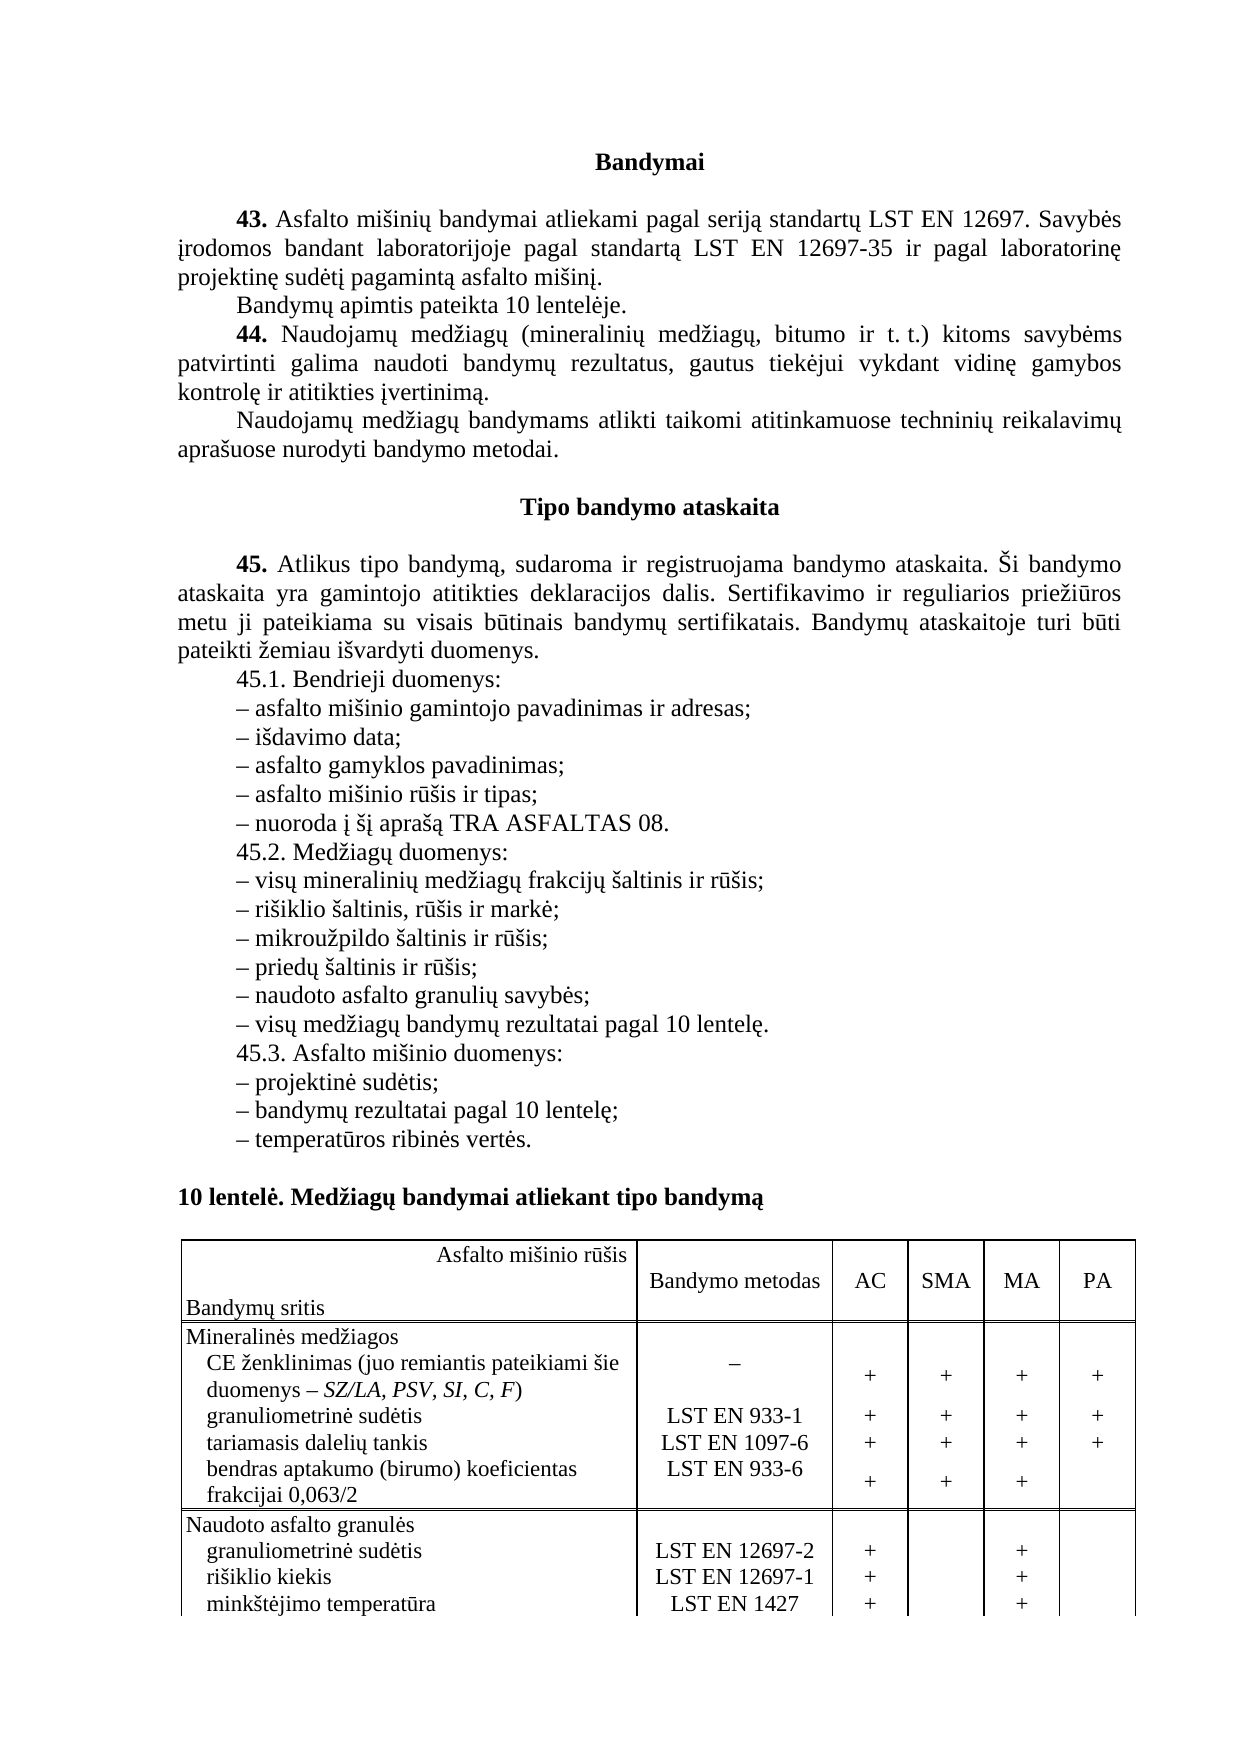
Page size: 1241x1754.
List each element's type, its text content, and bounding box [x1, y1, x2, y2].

table_cell LST EN 933-6 [638, 1455, 832, 1508]
text 45.3. Asfalto mišinio duomenys: [177, 1038, 1122, 1067]
table_cell + [1055, 1429, 1059, 1455]
table_cell + [985, 1350, 1059, 1402]
table_cell – [638, 1350, 832, 1402]
text 45.1. Bendrieji duomenys: [177, 664, 1122, 693]
text Tipo bandymo ataskaita [177, 492, 1122, 521]
table_cell [1060, 1590, 1064, 1616]
text 10 lentelė. Medžiagų bandymai atliekant tipo bandymą [177, 1182, 1122, 1211]
text – mikroužpildo šaltinis ir rūšis; [177, 923, 1122, 952]
table_cell + [909, 1350, 983, 1402]
table_cell bendras aptakumo (birumo) koeficientas frakcijai 0,063/2 [182, 1455, 206, 1508]
table_header PA [1060, 1241, 1135, 1320]
text – išdavimo data; [177, 722, 1122, 751]
text – asfalto mišinio gamintojo pavadinimas ir adresas; [177, 693, 1122, 722]
text – projektinė sudėtis; [177, 1067, 1122, 1096]
table_cell [1060, 1455, 1135, 1508]
text Bandymai [177, 147, 1122, 176]
text 43. Asfalto mišinių bandymai atliekami pagal seriją standartų LST EN 12697. Savybės įrodomos bandant laboratorijoje pagal standartą LST EN 12697-35 ir pagal laboratorinę projektinę sudėtį pagamintą asfalto mišinį. [177, 204, 1122, 291]
table_cell granuliometrinė sudėtis [182, 1537, 206, 1563]
table_header SMA [909, 1241, 983, 1320]
text – bandymų rezultatai pagal 10 lentelę; [177, 1096, 1122, 1124]
text – temperatūros ribinės vertės. [177, 1124, 1122, 1153]
text – asfalto gamyklos pavadinimas; [177, 751, 1122, 779]
text – asfalto mišinio rūšis ir tipas; [177, 779, 1122, 808]
table_cell + [1055, 1537, 1059, 1563]
table_cell [1060, 1537, 1064, 1563]
table_cell [1131, 1590, 1135, 1616]
table_cell [1131, 1537, 1135, 1563]
table_cell tariamasis dalelių tankis [182, 1429, 206, 1455]
table_cell [1131, 1564, 1135, 1590]
table_cell minkštėjimo temperatūra [182, 1590, 206, 1616]
table_cell [1060, 1564, 1064, 1590]
text – priedų šaltinis ir rūšis; [177, 952, 1122, 981]
text – nuoroda į šį aprašą TRA ASFALTAS 08. [177, 808, 1122, 837]
table_cell + [1055, 1564, 1059, 1590]
table_cell granuliometrinė sudėtis [182, 1402, 206, 1428]
table_cell + [1060, 1402, 1064, 1428]
table_header Bandymo metodas [638, 1241, 832, 1320]
text – visų medžiagų bandymų rezultatai pagal 10 lentelę. [177, 1009, 1122, 1038]
table_cell [1131, 1511, 1135, 1537]
text 45.2. Medžiagų duomenys: [177, 837, 1122, 866]
table_cell [828, 1511, 832, 1537]
table_cell [1055, 1323, 1059, 1349]
text 45. Atlikus tipo bandymą, sudaroma ir registruojama bandymo ataskaita. Ši bandymo ataskaita yra gamintojo atitikties deklaracijos dalis. Sertifikavimo ir reguliarios priežiūros metu ji pateikiama su visais būtinais bandymų sertifikatais. Bandymų ataskaitoje turi būti pateikti žemiau išvardyti duomenys. [177, 549, 1122, 664]
table_cell [1060, 1511, 1064, 1537]
table_cell + [1131, 1429, 1135, 1455]
table_cell rišiklio kiekis [182, 1564, 206, 1590]
table_cell [1131, 1323, 1135, 1349]
table_cell [1060, 1323, 1064, 1349]
table_cell + [1055, 1402, 1059, 1428]
text – visų mineralinių medžiagų frakcijų šaltinis ir rūšis; [177, 866, 1122, 894]
table_cell + [1060, 1350, 1135, 1402]
text Naudojamų medžiagų bandymams atlikti taikomi atitinkamuose techninių reikalavimų aprašuose nurodyti bandymo metodai. [177, 406, 1122, 463]
text – naudoto asfalto granulių savybės; [177, 981, 1122, 1009]
table_cell + [909, 1455, 983, 1508]
table_cell [1055, 1511, 1059, 1537]
table_cell [828, 1323, 832, 1349]
table_header AC [833, 1241, 907, 1320]
table_header MA [985, 1241, 1059, 1320]
text 44. Naudojamų medžiagų (mineralinių medžiagų, bitumo ir t. t.) kitoms savybėms patvirtinti galima naudoti bandymų rezultatus, gautus tiekėjui vykdant vidinę gamybos kontrolę ir atitikties įvertinimą. [177, 319, 1122, 406]
table_cell + [833, 1350, 907, 1402]
table_cell + [1060, 1429, 1064, 1455]
text – rišiklio šaltinis, rūšis ir markė; [177, 894, 1122, 923]
table_cell + [1055, 1590, 1059, 1616]
table_cell + [985, 1455, 1059, 1508]
table_cell + [833, 1455, 907, 1508]
text Bandymų apimtis pateikta 10 lentelėje. [177, 291, 1122, 319]
table_cell + [1131, 1402, 1135, 1428]
